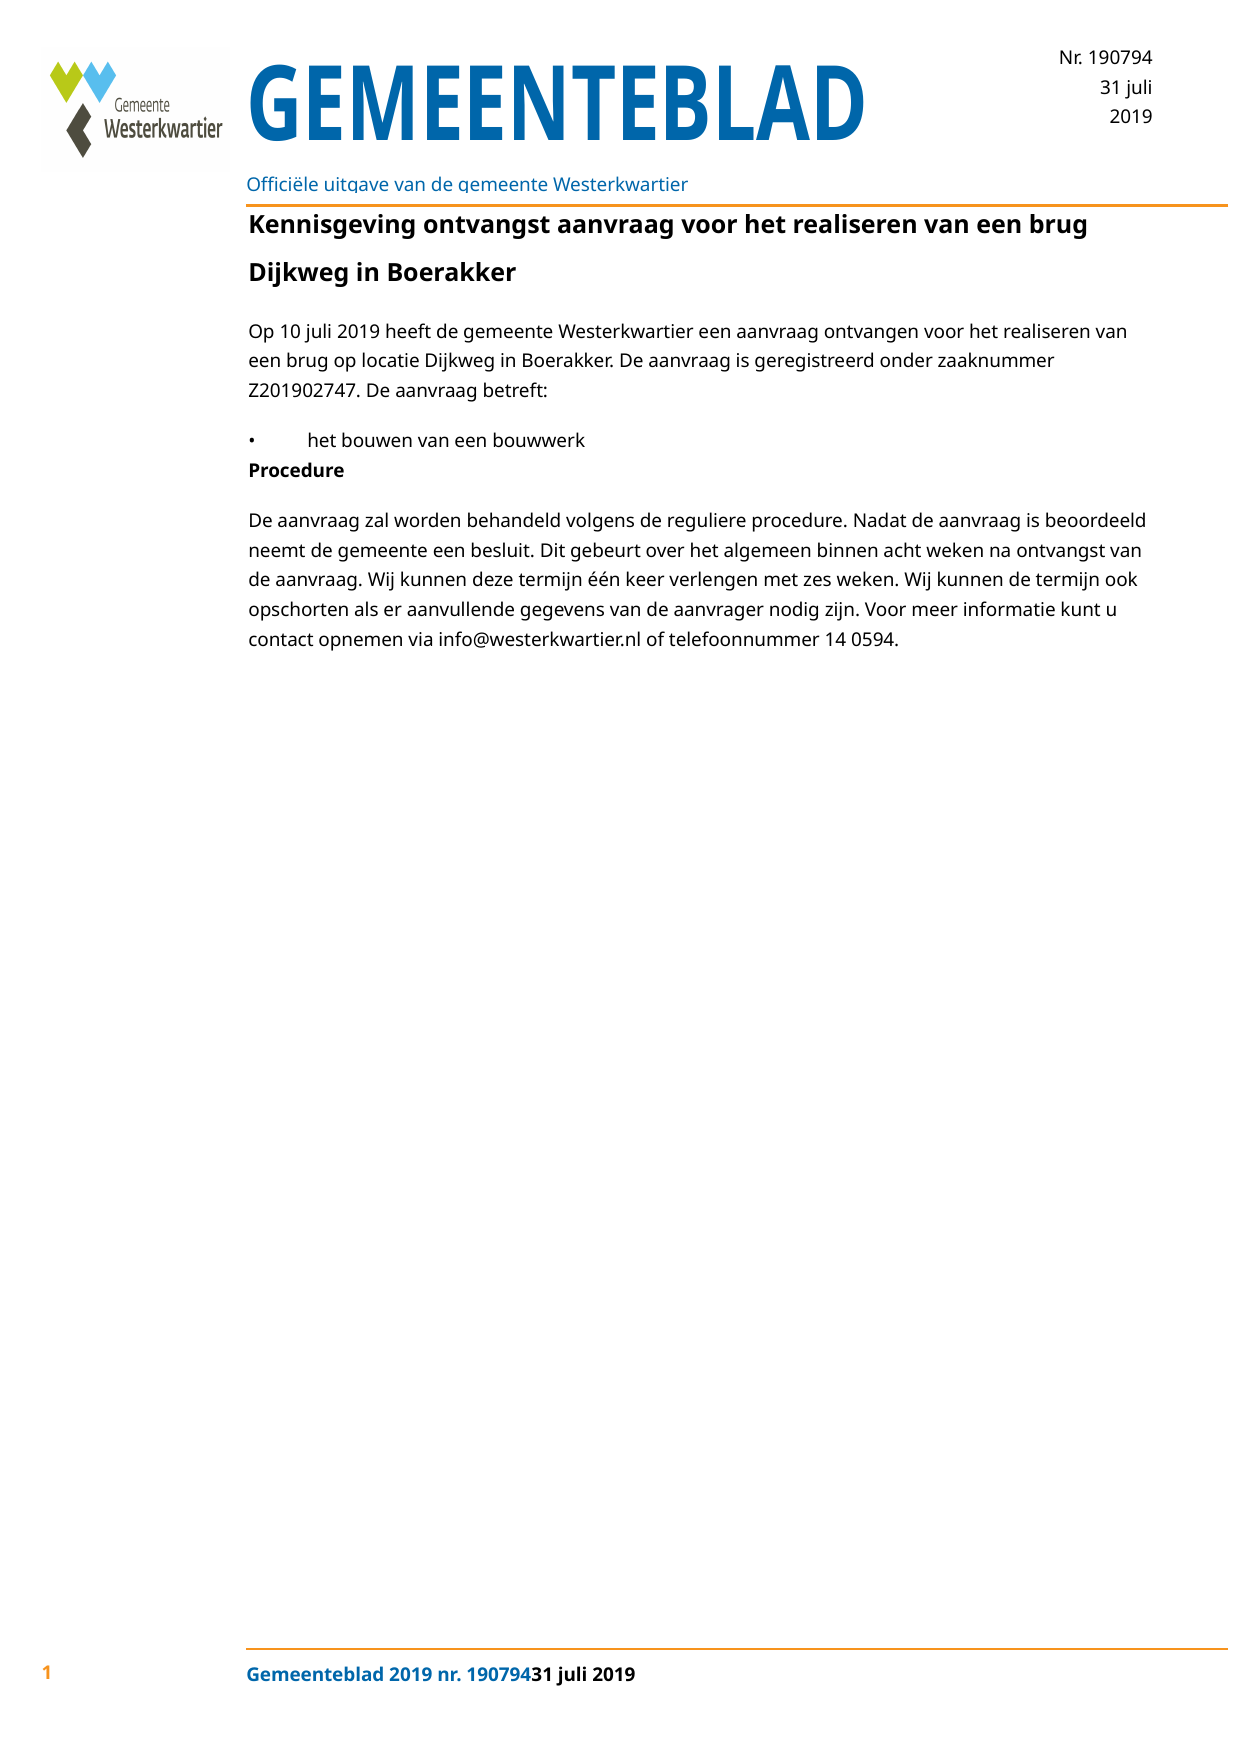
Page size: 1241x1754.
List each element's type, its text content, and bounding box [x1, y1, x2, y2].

text Procedure [248, 457, 1152, 483]
text De aanvraag zal worden behandeld volgens de reguliere procedure. Nadat de aanvraag is beoordeeld neemt de gemeente een besluit. Dit gebeurt over het algemeen binnen acht weken na ontvangst van de aanvraag. Wij kunnen deze termijn één keer verlengen met zes weken. Wij kunnen de termijn ook opschorten als er aanvullende gegevens van de aanvrager nodig zijn. Voor meer informatie kunt u contact opnemen via info@westerkwartier.nl of telefoonnummer 14 0594. [248, 507, 1152, 652]
picture [41, 47, 231, 172]
text Kennisgeving ontvangst aanvraag voor het realiseren van een brug Dijkweg in Boerakker [248, 207, 1152, 288]
text Op 10 juli 2019 heeft de gemeente Westerkwartier een aanvraag ontvangen voor het realiseren van een brug op locatie Dijkweg in Boerakker. De aanvraag is geregistreerd onder zaaknummer Z201902747. De aanvraag betreft: [248, 318, 1152, 403]
list het bouwen van een bouwwerk [248, 427, 1152, 453]
